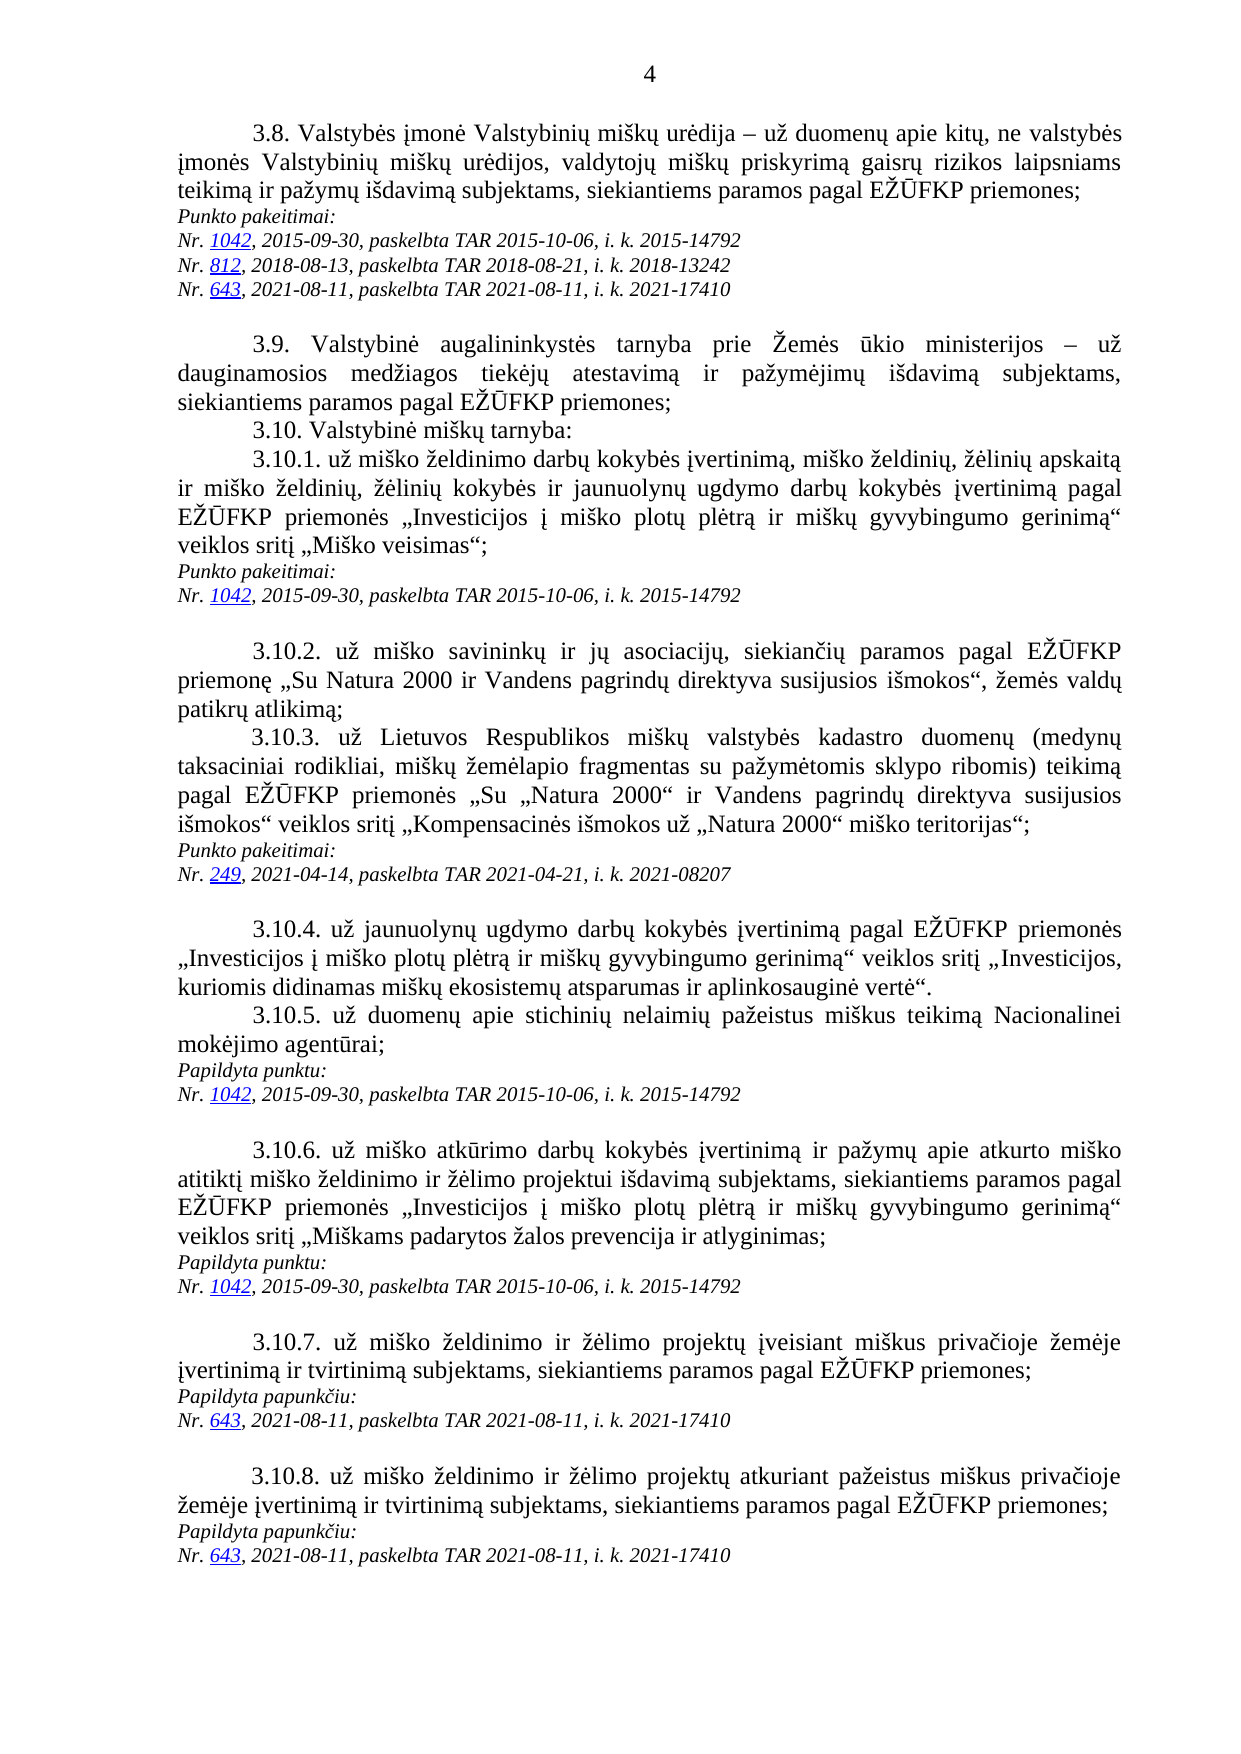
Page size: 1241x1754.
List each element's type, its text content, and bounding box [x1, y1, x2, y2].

text 3.10. Valstybinė miškų tarnyba: [177, 416, 1122, 444]
text Punkto pakeitimai: [177, 559, 1122, 583]
text Punkto pakeitimai: [177, 837, 1122, 862]
text 3.10.6. už miško atkūrimo darbų kokybės įvertinimą ir pažymų apie atkurto miško atitiktį miško želdinimo ir žėlimo projektui išdavimą subjektams, siekiantiems paramos pagal EŽŪFKP priemonės „Investicijos į miško plotų plėtrą ir miškų gyvybingumo gerinimą“ veiklos sritį „Miškams padarytos žalos prevencija ir atlyginimas; [177, 1135, 1122, 1250]
text 3.10.2. už miško savininkų ir jų asociacijų, siekiančių paramos pagal EŽŪFKP priemonę „Su Natura 2000 ir Vandens pagrindų direktyva susijusios išmokos“, žemės valdų patikrų atlikimą; [177, 636, 1122, 722]
text Papildyta papunkčiu: [177, 1384, 1122, 1408]
text 3.10.3. už Lietuvos Respublikos miškų valstybės kadastro duomenų (medynų taksaciniai rodikliai, miškų žemėlapio fragmentas su pažymėtomis sklypo ribomis) teikimą pagal EŽŪFKP priemonės „Su „Natura 2000“ ir Vandens pagrindų direktyva susijusios išmokos“ veiklos sritį „Kompensacinės išmokos už „Natura 2000“ miško teritorijas“; [177, 722, 1122, 837]
text Nr. 249, 2021-04-14, paskelbta TAR 2021-04-21, i. k. 2021-08207 [177, 862, 1122, 886]
text Nr. 643, 2021-08-11, paskelbta TAR 2021-08-11, i. k. 2021-17410 [177, 1543, 1122, 1567]
text Papildyta punktu: [177, 1250, 1122, 1274]
text 3.10.7. už miško želdinimo ir žėlimo projektų įveisiant miškus privačioje žemėje įvertinimą ir tvirtinimą subjektams, siekiantiems paramos pagal EŽŪFKP priemones; [177, 1327, 1122, 1384]
text 3.8. Valstybės įmonė Valstybinių miškų urėdija – už duomenų apie kitų, ne valstybės įmonės Valstybinių miškų urėdijos, valdytojų miškų priskyrimą gaisrų rizikos laipsniams teikimą ir pažymų išdavimą subjektams, siekiantiems paramos pagal EŽŪFKP priemones; [177, 118, 1122, 204]
text Nr. 643, 2021-08-11, paskelbta TAR 2021-08-11, i. k. 2021-17410 [177, 277, 1122, 301]
text Nr. 1042, 2015-09-30, paskelbta TAR 2015-10-06, i. k. 2015-14792 [177, 1082, 1122, 1106]
text Nr. 1042, 2015-09-30, paskelbta TAR 2015-10-06, i. k. 2015-14792 [177, 228, 1122, 252]
text Nr. 1042, 2015-09-30, paskelbta TAR 2015-10-06, i. k. 2015-14792 [177, 583, 1122, 607]
text 3.10.4. už jaunuolynų ugdymo darbų kokybės įvertinimą pagal EŽŪFKP priemonės „Investicijos į miško plotų plėtrą ir miškų gyvybingumo gerinimą“ veiklos sritį „Investicijos, kuriomis didinamas miškų ekosistemų atsparumas ir aplinkosauginė vertė“. [177, 914, 1122, 1001]
text Nr. 812, 2018-08-13, paskelbta TAR 2018-08-21, i. k. 2018-13242 [177, 252, 1122, 277]
text Papildyta punktu: [177, 1058, 1122, 1082]
text Nr. 1042, 2015-09-30, paskelbta TAR 2015-10-06, i. k. 2015-14792 [177, 1274, 1122, 1298]
text Punkto pakeitimai: [177, 204, 1122, 228]
text Papildyta papunkčiu: [177, 1519, 1122, 1543]
text Nr. 643, 2021-08-11, paskelbta TAR 2021-08-11, i. k. 2021-17410 [177, 1408, 1122, 1432]
text 3.10.8. už miško želdinimo ir žėlimo projektų atkuriant pažeistus miškus privačioje žemėje įvertinimą ir tvirtinimą subjektams, siekiantiems paramos pagal EŽŪFKP priemones; [177, 1461, 1122, 1519]
text 3.9. Valstybinė augalininkystės tarnyba prie Žemės ūkio ministerijos – už dauginamosios medžiagos tiekėjų atestavimą ir pažymėjimų išdavimą subjektams, siekiantiems paramos pagal EŽŪFKP priemones; [177, 329, 1122, 416]
text 3.10.5. už duomenų apie stichinių nelaimių pažeistus miškus teikimą Nacionalinei mokėjimo agentūrai; [177, 1001, 1122, 1058]
text 3.10.1. už miško želdinimo darbų kokybės įvertinimą, miško želdinių, žėlinių apskaitą ir miško želdinių, žėlinių kokybės ir jaunuolynų ugdymo darbų kokybės įvertinimą pagal EŽŪFKP priemonės „Investicijos į miško plotų plėtrą ir miškų gyvybingumo gerinimą“ veiklos sritį „Miško veisimas“; [177, 444, 1122, 559]
